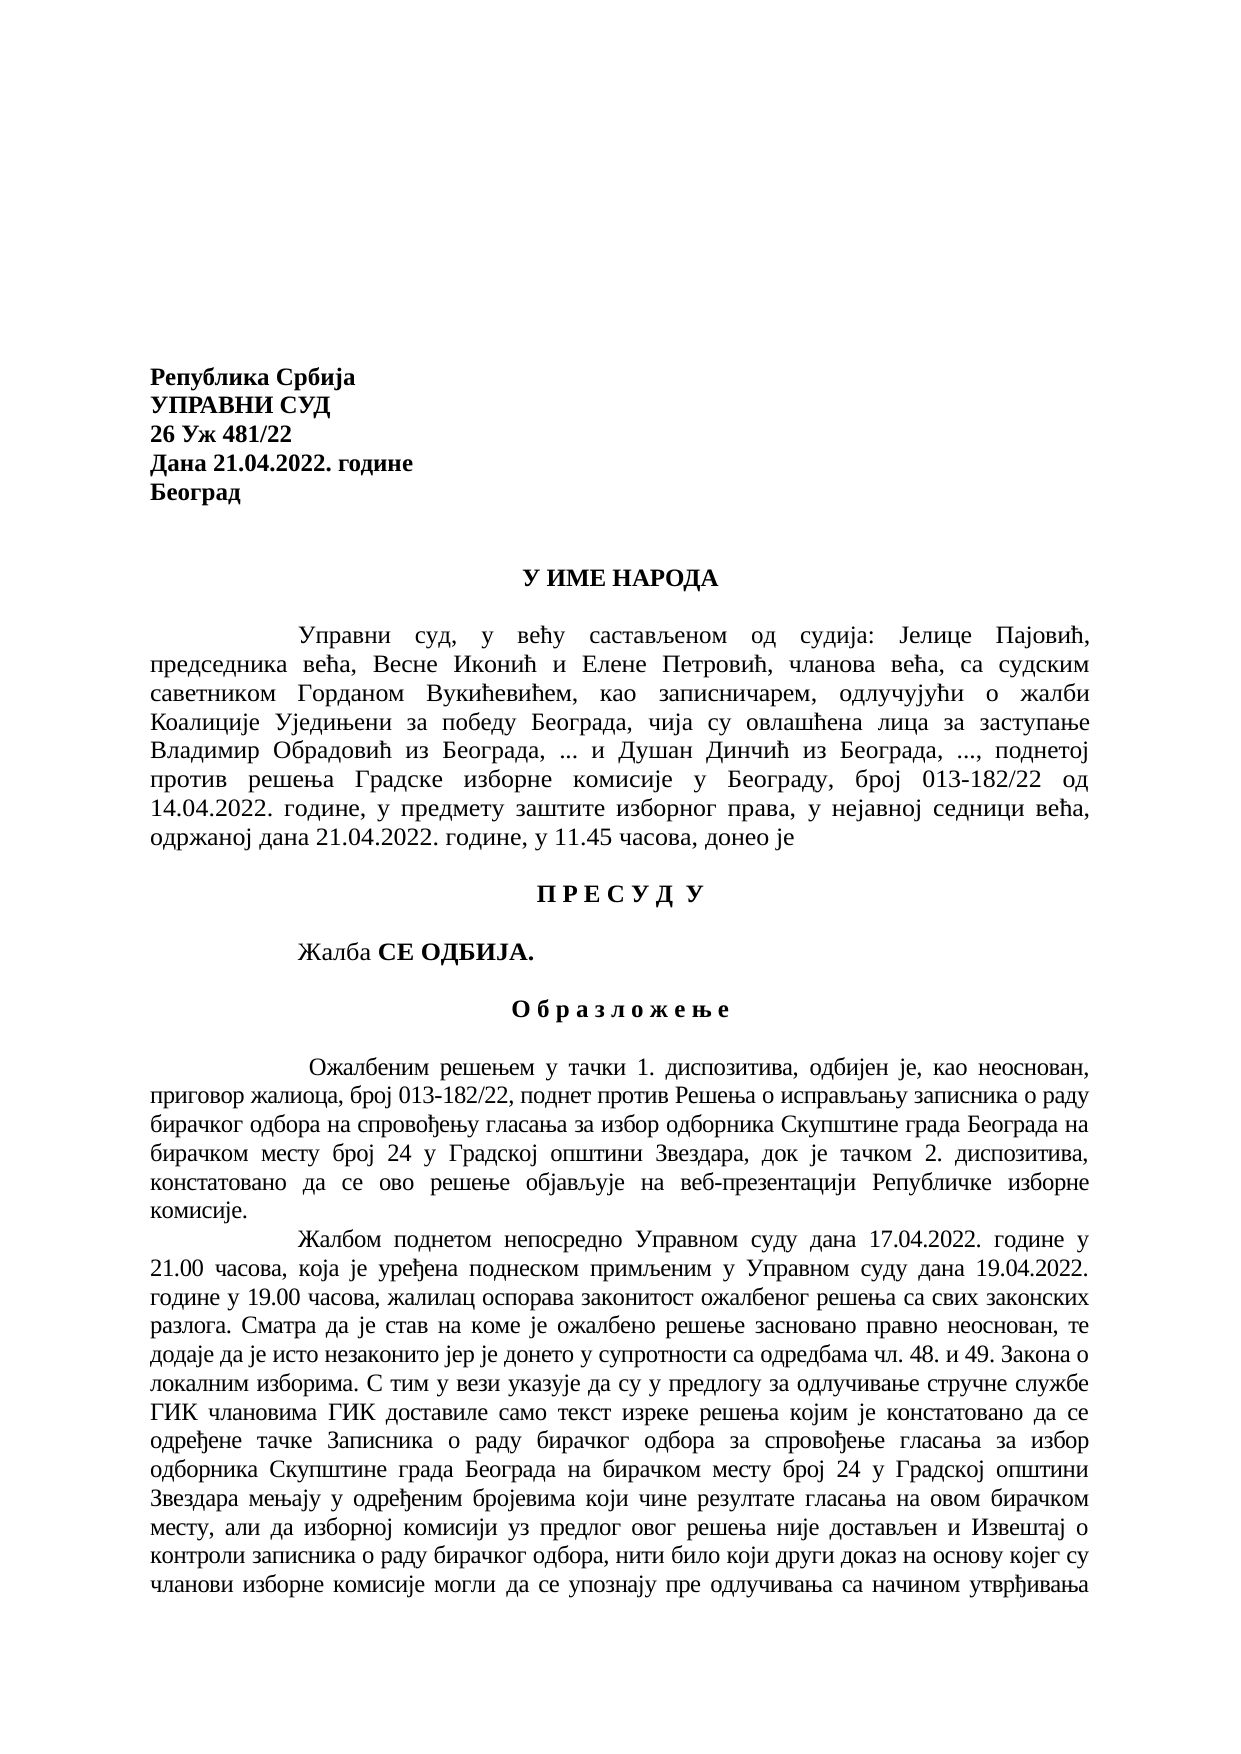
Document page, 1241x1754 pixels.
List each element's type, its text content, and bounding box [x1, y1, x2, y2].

text 26 Уж 481/22 [150, 419, 1090, 448]
text УПРАВНИ СУД [150, 391, 1090, 419]
text Жалбом поднетом непосредно Управном суду дана 17.04.2022. године у 21.00 часова, која је уређена поднеском примљеним у Управном суду дана 19.04.2022. године у 19.00 часова, жалилац оспорава законитост ожалбеног решења са свих законских разлога. Сматра да је став на коме је ожалбено решење засновано правно неоснован, те додаје да је исто незаконито јер је донето у супротности са одредбама чл. 48. и 49. Закона о локалним изборима. С тим у вези указује да су у предлогу за одлучивање стручне службе ГИК члановима ГИК доставиле само текст изреке решења којим је констатовано да се одређене тачке Записника о раду бирачког одбора за спровођење гласања за избор одборника Скупштине града Београда на бирачком месту број 24 у Градској општини Звездара мењају у одређеним бројевима који чине резултате гласања на овом бирачком месту, али да изборној комисији уз предлог овог решења није достављен и Извештај о контроли записника о раду бирачког одбора, нити било који други доказ на основу којег су чланови изборне комисије могли да се упознају пре одлучивања са начином утврђивања [150, 1224, 1090, 1598]
text Ожалбеним решењем у тачки 1. диспозитива, одбијен је, као неоснован, приговор жалиоца, број 013-182/22, поднет против Решења о исправљању записника о раду бирачког одбора на спровођењу гласања за избор одборника Скупштине града Београда на бирачком месту број 24 у Градској општини Звездара, док је тачком 2. диспозитива, констатовано да се ово решење објављује на веб-презентацији Републичке изборне комисије. [150, 1052, 1090, 1224]
text П Р Е С У Д У [150, 879, 1090, 908]
text У ИМЕ НАРОДА [150, 563, 1090, 592]
text Република Србија [150, 148, 1090, 391]
text О б р а з л о ж е њ е [150, 994, 1090, 1023]
text Дана 21.04.2022. године [150, 448, 1090, 477]
text Управни суд, у већу састављеном од судија: Јелице Пајовић, председника већа, Весне Иконић и Елене Петровић, чланова већа, са судским саветником Горданом Вукићевићем, као записничарем, одлучујући о жалби Коалиције Уједињени за победу Београда, чија су овлашћена лица за заступање Владимир Обрадовић из Београда, ... и Душан Динчић из Београда, ..., поднетој против решења Градске изборне комисије у Београду, број 013-182/22 од 14.04.2022. године, у предмету заштите изборног права, у нејавној седници већа, одржаној дана 21.04.2022. године, у 11.45 часова, донео је [150, 621, 1090, 851]
text Жалба СЕ ОДБИЈА. [150, 937, 1090, 966]
text Београд [150, 477, 1090, 506]
